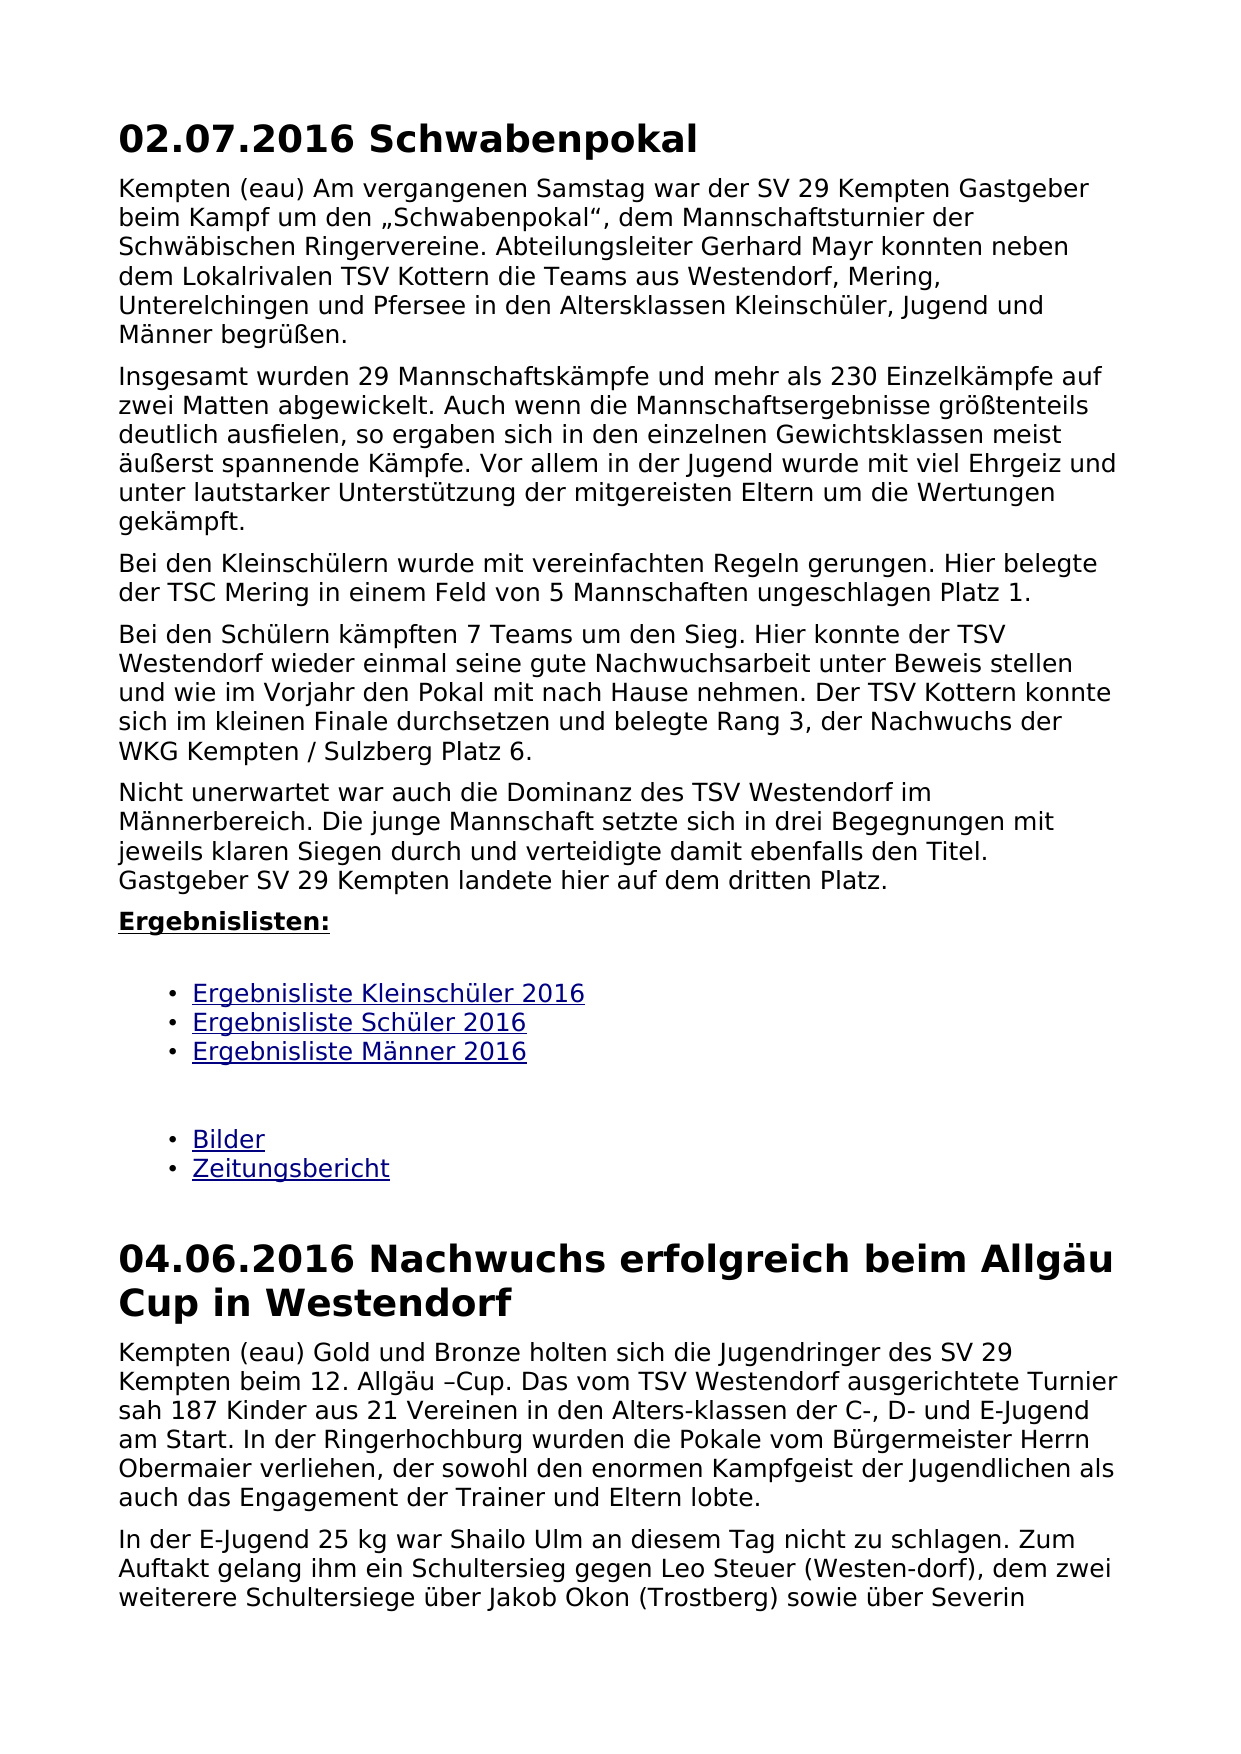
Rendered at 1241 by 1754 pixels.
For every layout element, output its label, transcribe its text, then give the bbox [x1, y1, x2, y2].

list Ergebnisliste Schüler 2016 [177, 1008, 1122, 1037]
text In der E-Jugend 25 kg war Shailo Ulm an diesem Tag nicht zu schlagen. Zum Auftakt gelang ihm ein Schultersieg gegen Leo Steuer (Westen-dorf), dem zwei weiterere Schultersiege über Jakob Okon (Trostberg) sowie über Severin [118, 1525, 1122, 1613]
subtitle 02.07.2016 Schwabenpokal [118, 118, 1122, 162]
text Kempten (eau) Am vergangenen Samstag war der SV 29 Kempten Gastgeber beim Kampf um den „Schwabenpokal“, dem Mannschaftsturnier der Schwäbischen Ringervereine. Abteilungsleiter Gerhard Mayr konnten neben dem Lokalrivalen TSV Kottern die Teams aus Westendorf, Mering, Unterelchingen und Pfersee in den Altersklassen Kleinschüler, Jugend und Männer begrüßen. [118, 174, 1122, 349]
list Zeitungsbericht [177, 1154, 1122, 1183]
subtitle 04.06.2016 Nachwuchs erfolgreich beim Allgäu Cup in Westendorf [118, 1238, 1122, 1325]
text Nicht unerwartet war auch die Dominanz des TSV Westendorf im Männerbereich. Die junge Mannschaft setzte sich in drei Begegnungen mit jeweils klaren Siegen durch und verteidigte damit ebenfalls den Titel. Gastgeber SV 29 Kempten landete hier auf dem dritten Platz. [118, 778, 1122, 895]
text Insgesamt wurden 29 Mannschaftskämpfe und mehr als 230 Einzelkämpfe auf zwei Matten abgewickelt. Auch wenn die Mannschaftsergebnisse größtenteils deutlich ausfielen, so ergaben sich in den einzelnen Gewichtsklassen meist äußerst spannende Kämpfe. Vor allem in der Jugend wurde mit viel Ehrgeiz und unter lautstarker Unterstützung der mitgereisten Eltern um die Wertungen gekämpft. [118, 362, 1122, 537]
list Ergebnisliste Kleinschüler 2016 [177, 979, 1122, 1008]
text Kempten (eau) Gold und Bronze holten sich die Jugendringer des SV 29 Kempten beim 12. Allgäu –Cup. Das vom TSV Westendorf ausgerichtete Turnier sah 187 Kinder aus 21 Vereinen in den Alters-klassen der C-, D- und E-Jugend am Start. In der Ringerhochburg wurden die Pokale vom Bürgermeister Herrn Obermaier verliehen, der sowohl den enormen Kampfgeist der Jugendlichen als auch das Engagement der Trainer und Eltern lobte. [118, 1338, 1122, 1513]
list Bilder [177, 1125, 1122, 1154]
text Ergebnislisten: [118, 908, 1122, 937]
list Ergebnisliste Männer 2016 [177, 1037, 1122, 1066]
text Bei den Schülern kämpften 7 Teams um den Sieg. Hier konnte der TSV Westendorf wieder einmal seine gute Nachwuchsarbeit unter Beweis stellen und wie im Vorjahr den Pokal mit nach Hause nehmen. Der TSV Kottern konnte sich im kleinen Finale durchsetzen und belegte Rang 3, der Nachwuchs der WKG Kempten / Sulzberg Platz 6. [118, 620, 1122, 766]
text Bei den Kleinschülern wurde mit vereinfachten Regeln gerungen. Hier belegte der TSC Mering in einem Feld von 5 Mannschaften ungeschlagen Platz 1. [118, 549, 1122, 608]
